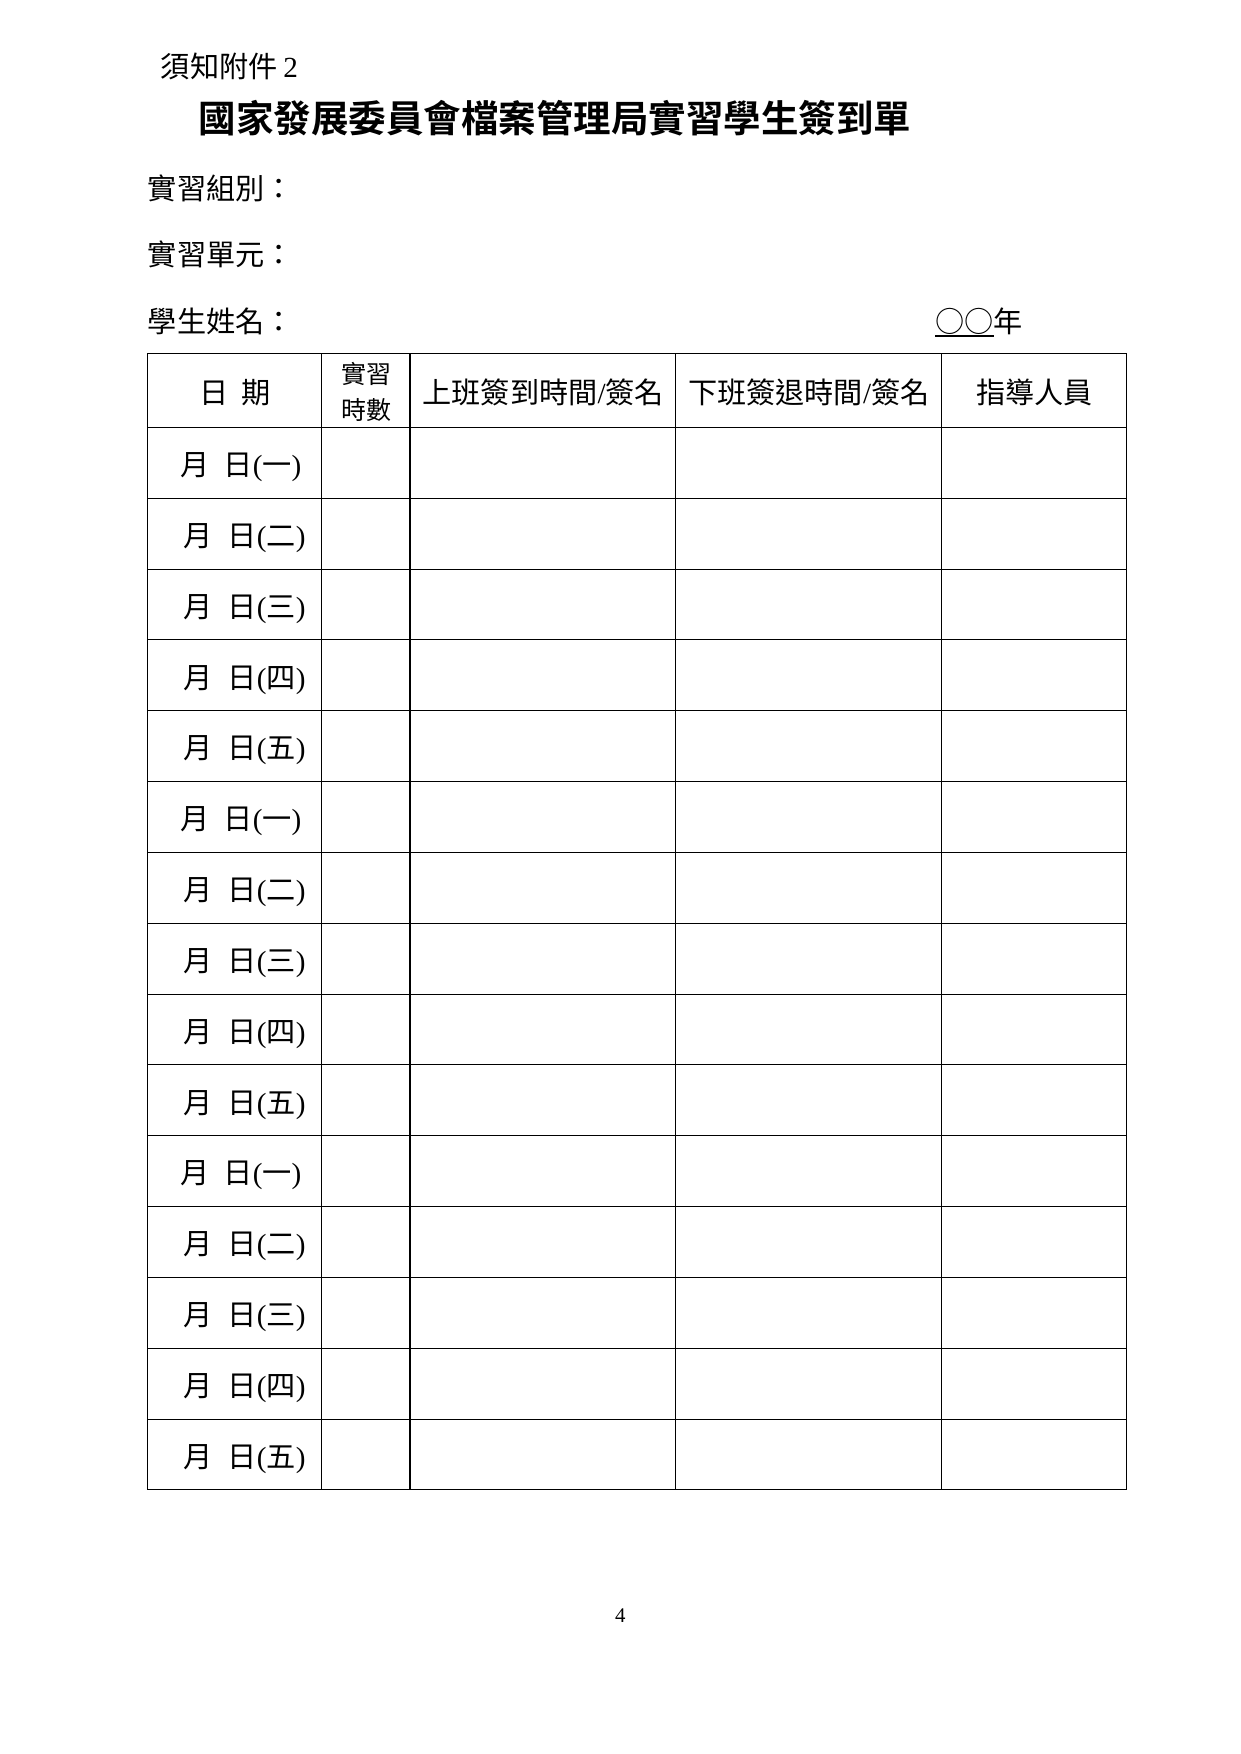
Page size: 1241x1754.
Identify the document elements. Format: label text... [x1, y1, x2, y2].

table_cell [676, 1420, 941, 1489]
table_cell 月 日(一) [148, 782, 321, 852]
table_cell 月 日(五) [148, 711, 321, 781]
table_header 日期 [148, 354, 321, 427]
table_cell [942, 782, 1126, 852]
table_cell 月 日(三) [148, 1278, 321, 1348]
table_cell [942, 1207, 1126, 1277]
table_cell [676, 853, 941, 923]
table_cell [411, 1207, 675, 1277]
table_cell [676, 1207, 941, 1277]
table_cell [942, 1278, 1126, 1348]
table_header 下班簽退時間/簽名 [676, 354, 941, 427]
table_cell [411, 1065, 675, 1135]
table_cell [676, 1136, 941, 1206]
table_cell 月 日(四) [148, 995, 321, 1064]
table_cell 月 日(一) [148, 428, 321, 498]
table_cell [411, 853, 675, 923]
table_cell 月 日(四) [148, 640, 321, 710]
table_cell [411, 711, 675, 781]
table_cell [322, 1136, 409, 1206]
table_cell [322, 640, 409, 710]
table_cell [322, 1065, 409, 1135]
table_cell [942, 995, 1126, 1064]
table_cell 月 日(二) [148, 499, 321, 568]
table_cell [676, 924, 941, 993]
table_cell [411, 1420, 675, 1489]
table_cell [322, 1207, 409, 1277]
table_cell [322, 1349, 409, 1418]
table_cell [411, 640, 675, 710]
table_cell [942, 853, 1126, 923]
table_cell [942, 640, 1126, 710]
table_cell [942, 1065, 1126, 1135]
table_cell [322, 995, 409, 1064]
table_cell [676, 640, 941, 710]
table_cell [942, 428, 1126, 498]
table_cell [676, 1065, 941, 1135]
table_cell [322, 428, 409, 498]
table_cell 月 日(一) [148, 1136, 321, 1206]
table_cell [322, 499, 409, 568]
text 須知附件2 [161, 43, 301, 81]
table_cell [411, 570, 675, 639]
table_cell [676, 711, 941, 781]
table_cell [676, 428, 941, 498]
table_cell [322, 570, 409, 639]
table_cell [942, 1136, 1126, 1206]
table_cell [411, 995, 675, 1064]
table_cell [411, 782, 675, 852]
table_cell [942, 924, 1126, 993]
table_cell [322, 1278, 409, 1348]
table_cell [411, 499, 675, 568]
table_cell [942, 1420, 1126, 1489]
table_header 上班簽到時間/簽名 [411, 354, 675, 427]
table_header 實習時數 [322, 354, 409, 427]
table_cell [676, 499, 941, 568]
table_cell 月 日(五) [148, 1065, 321, 1135]
table_cell [411, 1136, 675, 1206]
table_cell [942, 499, 1126, 568]
table_cell 月 日(三) [148, 924, 321, 993]
table_cell [322, 924, 409, 993]
table_cell [322, 1420, 409, 1489]
text 實習單元： [148, 232, 1092, 274]
table_cell [942, 1349, 1126, 1418]
table_cell [676, 782, 941, 852]
table_cell [942, 711, 1126, 781]
table_cell [676, 995, 941, 1064]
table_cell [411, 1278, 675, 1348]
table_cell [411, 924, 675, 993]
table_cell [676, 1278, 941, 1348]
table_cell [411, 428, 675, 498]
table_cell [322, 853, 409, 923]
text 學生姓名： ○○年 [148, 299, 1092, 341]
table_cell [676, 570, 941, 639]
table_cell [942, 570, 1126, 639]
text 實習組別： [148, 166, 1092, 207]
table_header 指導人員 [942, 354, 1126, 427]
table_cell [676, 1349, 941, 1418]
table_cell [322, 782, 409, 852]
table_cell 月 日(四) [148, 1349, 321, 1418]
table_cell [411, 1349, 675, 1418]
table_cell 月 日(二) [148, 853, 321, 923]
table_cell 月 日(五) [148, 1420, 321, 1489]
table_cell 月 日(二) [148, 1207, 321, 1277]
table_cell 月 日(三) [148, 570, 321, 639]
text 國家發展委員會檔案管理局實習學生簽到單 [146, 36, 1092, 143]
table_cell [322, 711, 409, 781]
